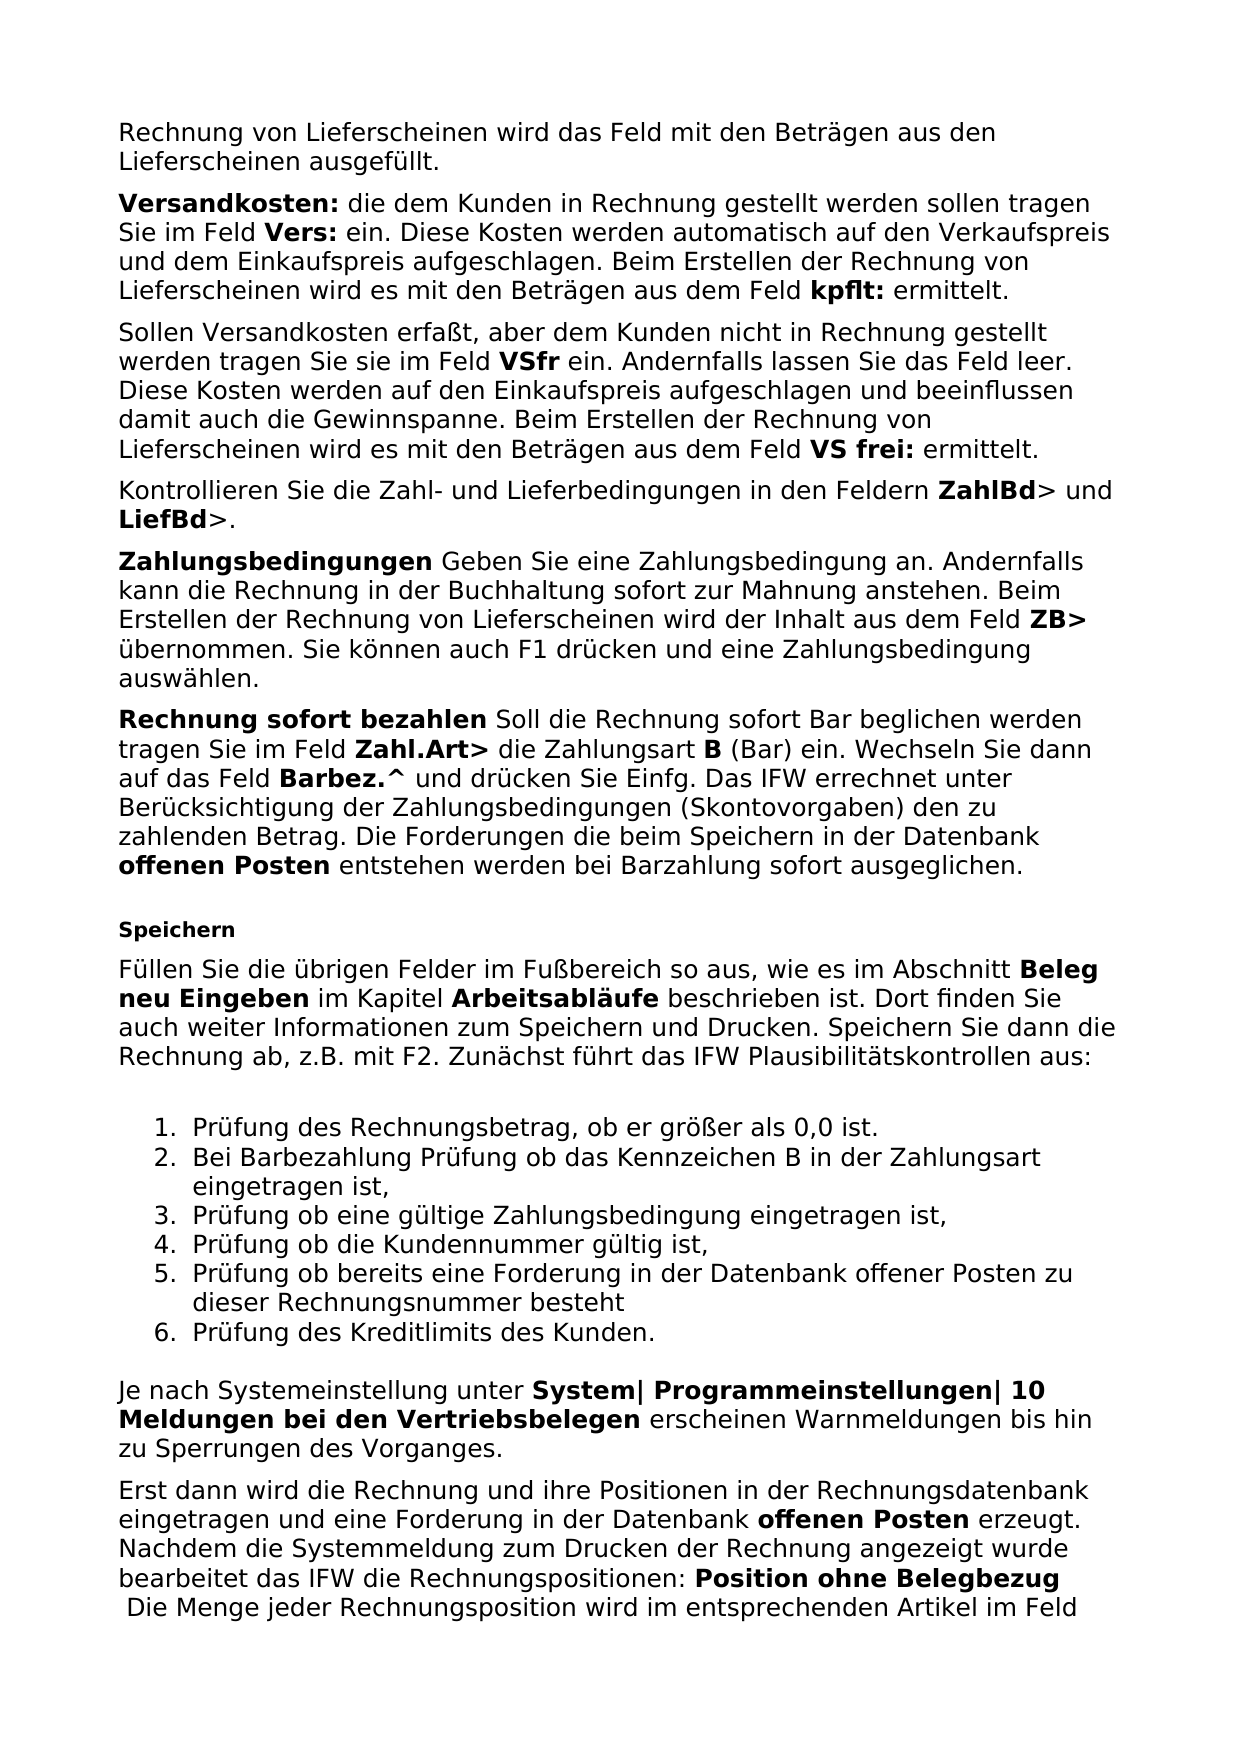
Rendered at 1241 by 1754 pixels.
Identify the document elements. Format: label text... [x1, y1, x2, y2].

list Prüfung ob eine gültige Zahlungsbedingung eingetragen ist, [177, 1201, 1122, 1230]
text Kontrollieren Sie die Zahl- und Lieferbedingungen in den Feldern ZahlBd> und LiefBd>. [118, 476, 1122, 535]
text Erst dann wird die Rechnung und ihre Positionen in der Rechnungsdatenbank eingetragen und eine Forderung in der Datenbank offenen Posten erzeugt. Nachdem die Systemmeldung zum Drucken der Rechnung angezeigt wurde bearbeitet das IFW die Rechnungspositionen: Position ohne Belegbezug Die Menge jeder Rechnungsposition wird im entsprechenden Artikel im Feld [118, 1476, 1122, 1622]
text Versandkosten: die dem Kunden in Rechnung gestellt werden sollen tragen Sie im Feld Vers: ein. Diese Kosten werden automatisch auf den Verkaufspreis und dem Einkaufspreis aufgeschlagen. Beim Erstellen der Rechnung von Lieferscheinen wird es mit den Beträgen aus dem Feld kpflt: ermittelt. [118, 189, 1122, 306]
text Zahlungsbedingungen Geben Sie eine Zahlungsbedingung an. Andernfalls kann die Rechnung in der Buchhaltung sofort zur Mahnung anstehen. Beim Erstellen der Rechnung von Lieferscheinen wird der Inhalt aus dem Feld ZB> übernommen. Sie können auch F1 drücken und eine Zahlungsbedingung auswählen. [118, 547, 1122, 693]
subtitle Speichern [118, 918, 1122, 942]
text Je nach Systemeinstellung unter System| Programmeinstellungen| 10 Meldungen bei den Vertriebsbelegen erscheinen Warnmeldungen bis hin zu Sperrungen des Vorganges. [118, 1376, 1122, 1464]
list Bei Barbezahlung Prüfung ob das Kennzeichen B in der Zahlungsart eingetragen ist, [177, 1143, 1122, 1201]
text Rechnung sofort bezahlen Soll die Rechnung sofort Bar beglichen werden tragen Sie im Feld Zahl.Art> die Zahlungsart B (Bar) ein. Wechseln Sie dann auf das Feld Barbez.^ und drücken Sie Einfg. Das IFW errechnet unter Berücksichtigung der Zahlungsbedingungen (Skontovorgaben) den zu zahlenden Betrag. Die Forderungen die beim Speichern in der Datenbank offenen Posten entstehen werden bei Barzahlung sofort ausgeglichen. [118, 706, 1122, 881]
list Prüfung des Kreditlimits des Kunden. [177, 1318, 1122, 1347]
list Prüfung ob die Kundennummer gültig ist, [177, 1230, 1122, 1259]
list Prüfung des Rechnungsbetrag, ob er größer als 0,0 ist. [177, 1113, 1122, 1143]
text Füllen Sie die übrigen Felder im Fußbereich so aus, wie es im Abschnitt Beleg neu Eingeben im Kapitel Arbeitsabläufe beschrieben ist. Dort finden Sie auch weiter Informationen zum Speichern und Drucken. Speichern Sie dann die Rechnung ab, z.B. mit F2. Zunächst führt das IFW Plausibilitätskontrollen aus: [118, 955, 1122, 1072]
text Sollen Versandkosten erfaßt, aber dem Kunden nicht in Rechnung gestellt werden tragen Sie sie im Feld VSfr ein. Andernfalls lassen Sie das Feld leer. Diese Kosten werden auf den Einkaufspreis aufgeschlagen und beeinflussen damit auch die Gewinnspanne. Beim Erstellen der Rechnung von Lieferscheinen wird es mit den Beträgen aus dem Feld VS frei: ermittelt. [118, 318, 1122, 464]
text Rechnung von Lieferscheinen wird das Feld mit den Beträgen aus den Lieferscheinen ausgefüllt. [118, 118, 1122, 176]
list Prüfung ob bereits eine Forderung in der Datenbank offener Posten zu dieser Rechnungsnummer besteht [177, 1259, 1122, 1318]
